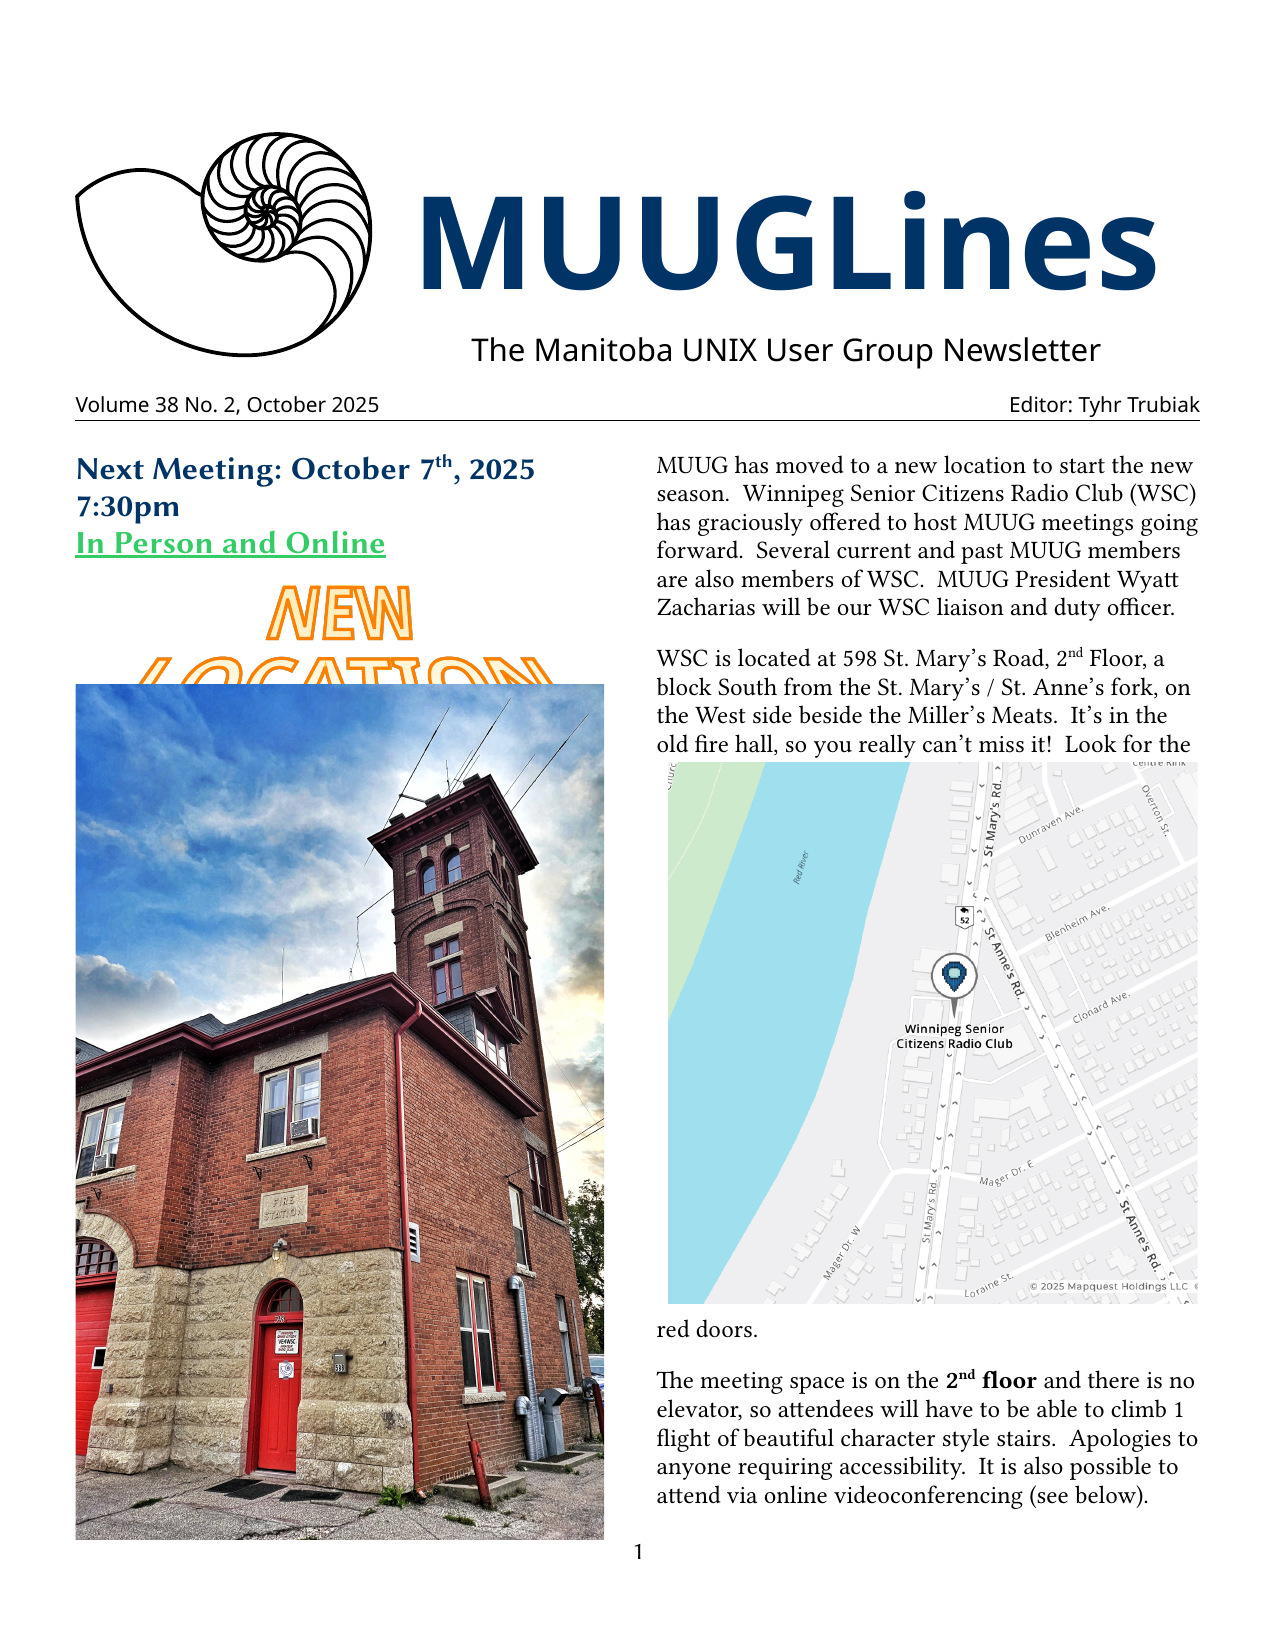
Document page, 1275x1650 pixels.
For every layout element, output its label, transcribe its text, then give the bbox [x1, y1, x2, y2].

text [280, 152, 310, 189]
text [75, 152, 222, 195]
text [234, 152, 257, 188]
text [80, 172, 333, 328]
text MUUG has moved to a new location to start the new season. Winnipeg Senior Citizens Radio Club (WSC) has graciously offered to host MUUG meetings going forward. Several current and past MUUG members are also members of WSC. MUUG President Wyatt Zacharias will be our WSC liaison and duty officer. [656, 451, 1200, 622]
text WSC is located at 598 St. Mary’s Road, 2nd Floor, a block South from the St. Mary’s / St. Anne’s fork, on the West side beside the Miller’s Meats. It’s in the old fire hall, so you really can’t miss it! Look for the red doors. [656, 644, 1200, 1344]
text [210, 166, 245, 207]
text [298, 171, 360, 203]
text [303, 203, 368, 250]
text [249, 152, 267, 184]
picture [75, 684, 605, 1540]
text The Manitoba UNIX User Group Newsletter [75, 328, 1200, 370]
text Volume 38 No. 2, October 2025 Editor: Tyhr Trubiak [75, 390, 1200, 420]
subtitle Next Meeting: October 7th, 2025 7:30pm In Person and Online [75, 451, 619, 561]
text [292, 239, 350, 320]
text [299, 222, 362, 290]
text [302, 187, 367, 220]
text [266, 152, 281, 185]
text MUUGLines [329, 152, 1200, 328]
text The meeting space is on the 2nd floor and there is no elevator, so attendees will have to be able to climb 1 flight of beautiful character style stairs. Apologies to anyone requiring accessibility. It is also possible to attend via online videoconferencing (see below). [656, 1367, 1200, 1509]
text [290, 155, 347, 195]
picture [668, 762, 1198, 1304]
text [75, 207, 148, 328]
text [221, 152, 251, 194]
